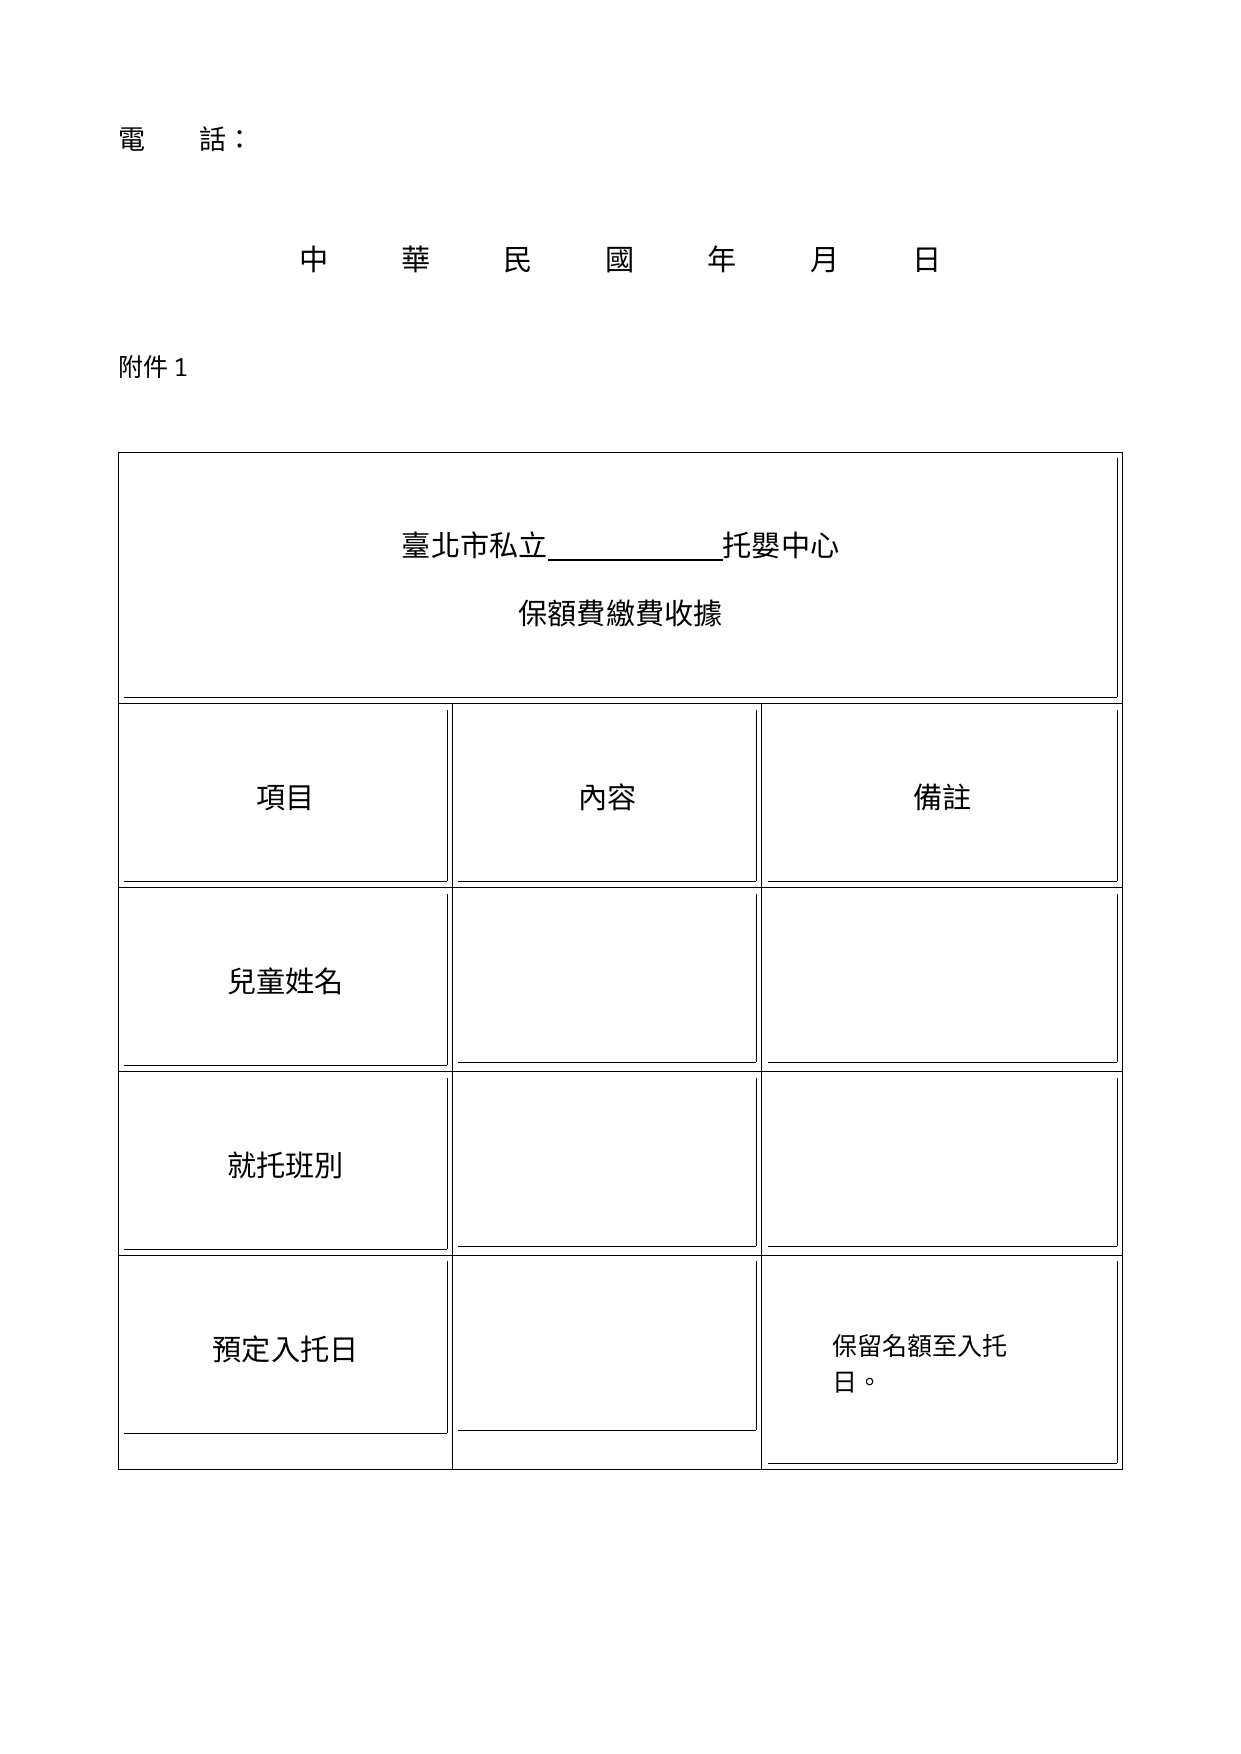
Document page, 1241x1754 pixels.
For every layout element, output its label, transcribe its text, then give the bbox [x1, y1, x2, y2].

table_header 臺北市私立 托嬰中心 保額費繳費收據 [119, 453, 1122, 703]
table_cell 備註 [762, 704, 1122, 887]
table_cell 內容 [453, 704, 761, 887]
table_cell 兒童姓名 [119, 888, 452, 1071]
text 中 華 民 國 年 月 日 [118, 237, 1122, 279]
table_cell [453, 1072, 761, 1255]
table_cell 保留名額至入托日。 [762, 1256, 1122, 1469]
table_cell [453, 888, 761, 1071]
table_cell 預定入托日 [119, 1256, 452, 1469]
table_cell 項目 [119, 704, 452, 887]
text 附件1 [118, 347, 1122, 383]
table_cell [762, 1072, 1122, 1255]
table_cell [453, 1256, 761, 1469]
table_cell [762, 888, 1122, 1071]
table_cell 就托班別 [119, 1072, 452, 1255]
text 電 話： [118, 118, 1122, 157]
